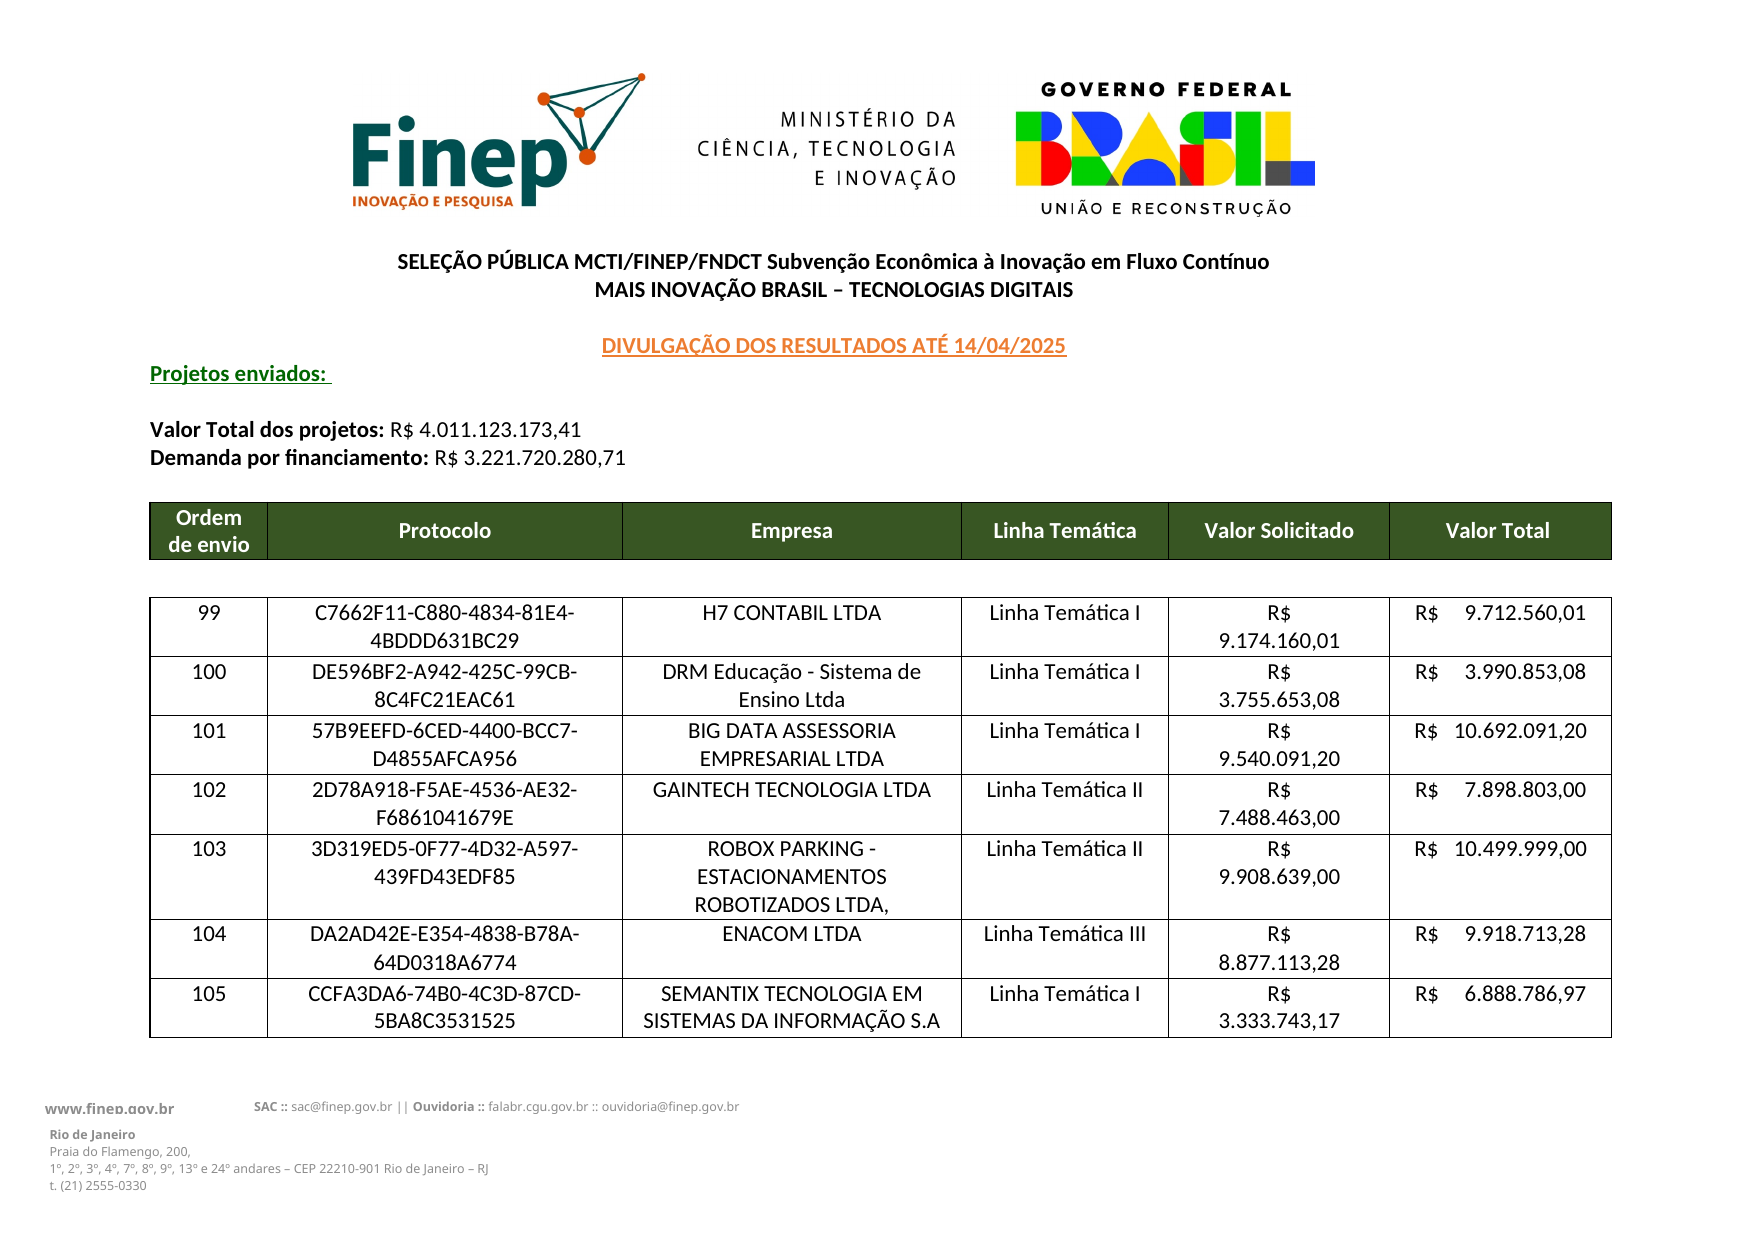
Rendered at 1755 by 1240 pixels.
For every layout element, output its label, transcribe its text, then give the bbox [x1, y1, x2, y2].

table_cell BIG DATA ASSESSORIA EMPRESARIAL LTDA [623, 716, 961, 774]
table_cell Linha Temática I [962, 716, 1168, 774]
table_cell 101 [151, 716, 267, 774]
table_cell R$ 6.888.786,97 [1390, 979, 1611, 1037]
table_cell 102 [151, 775, 267, 833]
table_cell R$ 9.908.639,00 [1169, 835, 1389, 918]
table_cell DA2AD42E-E354-4838-B78A-64D0318A6774 [268, 920, 622, 978]
table_cell ROBOX PARKING - ESTACIONAMENTOS ROBOTIZADOS LTDA, [623, 835, 961, 918]
table_cell SEMANTIX TECNOLOGIA EM SISTEMAS DA INFORMAÇÃO S.A [623, 979, 961, 1037]
table_cell CCFA3DA6-74B0-4C3D-87CD-5BA8C3531525 [268, 979, 622, 1037]
table_cell R$ 3.755.653,08 [1169, 657, 1389, 715]
table_cell GAINTECH TECNOLOGIA LTDA [623, 775, 961, 833]
table_cell R$ 10.692.091,20 [1390, 716, 1611, 774]
table_cell Linha Temática I [962, 598, 1168, 656]
table_cell R$ 3.333.743,17 [1169, 979, 1389, 1037]
table_cell ENACOM LTDA [623, 920, 961, 978]
table_cell Linha Temática II [962, 835, 1168, 918]
table_cell R$ 3.990.853,08 [1390, 657, 1611, 715]
table_cell 99 [151, 598, 267, 656]
table_cell Linha Temática III [962, 920, 1168, 978]
table_cell H7 CONTABIL LTDA [623, 598, 961, 656]
table_cell 2D78A918-F5AE-4536-AE32-F6861041679E [268, 775, 622, 833]
table_cell DRM Educação - Sistema de Ensino Ltda [623, 657, 961, 715]
table_cell R$ 9.712.560,01 [1390, 598, 1611, 656]
table_cell R$ 7.898.803,00 [1390, 775, 1611, 833]
table_cell 100 [151, 657, 267, 715]
table_cell 57B9EEFD-6CED-4400-BCC7-D4855AFCA956 [268, 716, 622, 774]
table_cell R$ 10.499.999,00 [1390, 835, 1611, 918]
table_cell R$ 9.540.091,20 [1169, 716, 1389, 774]
table_cell 104 [151, 920, 267, 978]
table_cell DE596BF2-A942-425C-99CB-8C4FC21EAC61 [268, 657, 622, 715]
table_cell R$ 9.174.160,01 [1169, 598, 1389, 656]
table_cell 3D319ED5-0F77-4D32-A597-439FD43EDF85 [268, 835, 622, 918]
table_cell R$ 7.488.463,00 [1169, 775, 1389, 833]
table_cell Linha Temática I [962, 657, 1168, 715]
table_cell R$ 8.877.113,28 [1169, 920, 1389, 978]
table_cell 103 [151, 835, 267, 918]
table_cell R$ 9.918.713,28 [1390, 920, 1611, 978]
table_cell 105 [151, 979, 267, 1037]
table_cell Linha Temática II [962, 775, 1168, 833]
table_cell Linha Temática I [962, 979, 1168, 1037]
table_cell C7662F11-C880-4834-81E4-4BDDD631BC29 [268, 598, 622, 656]
